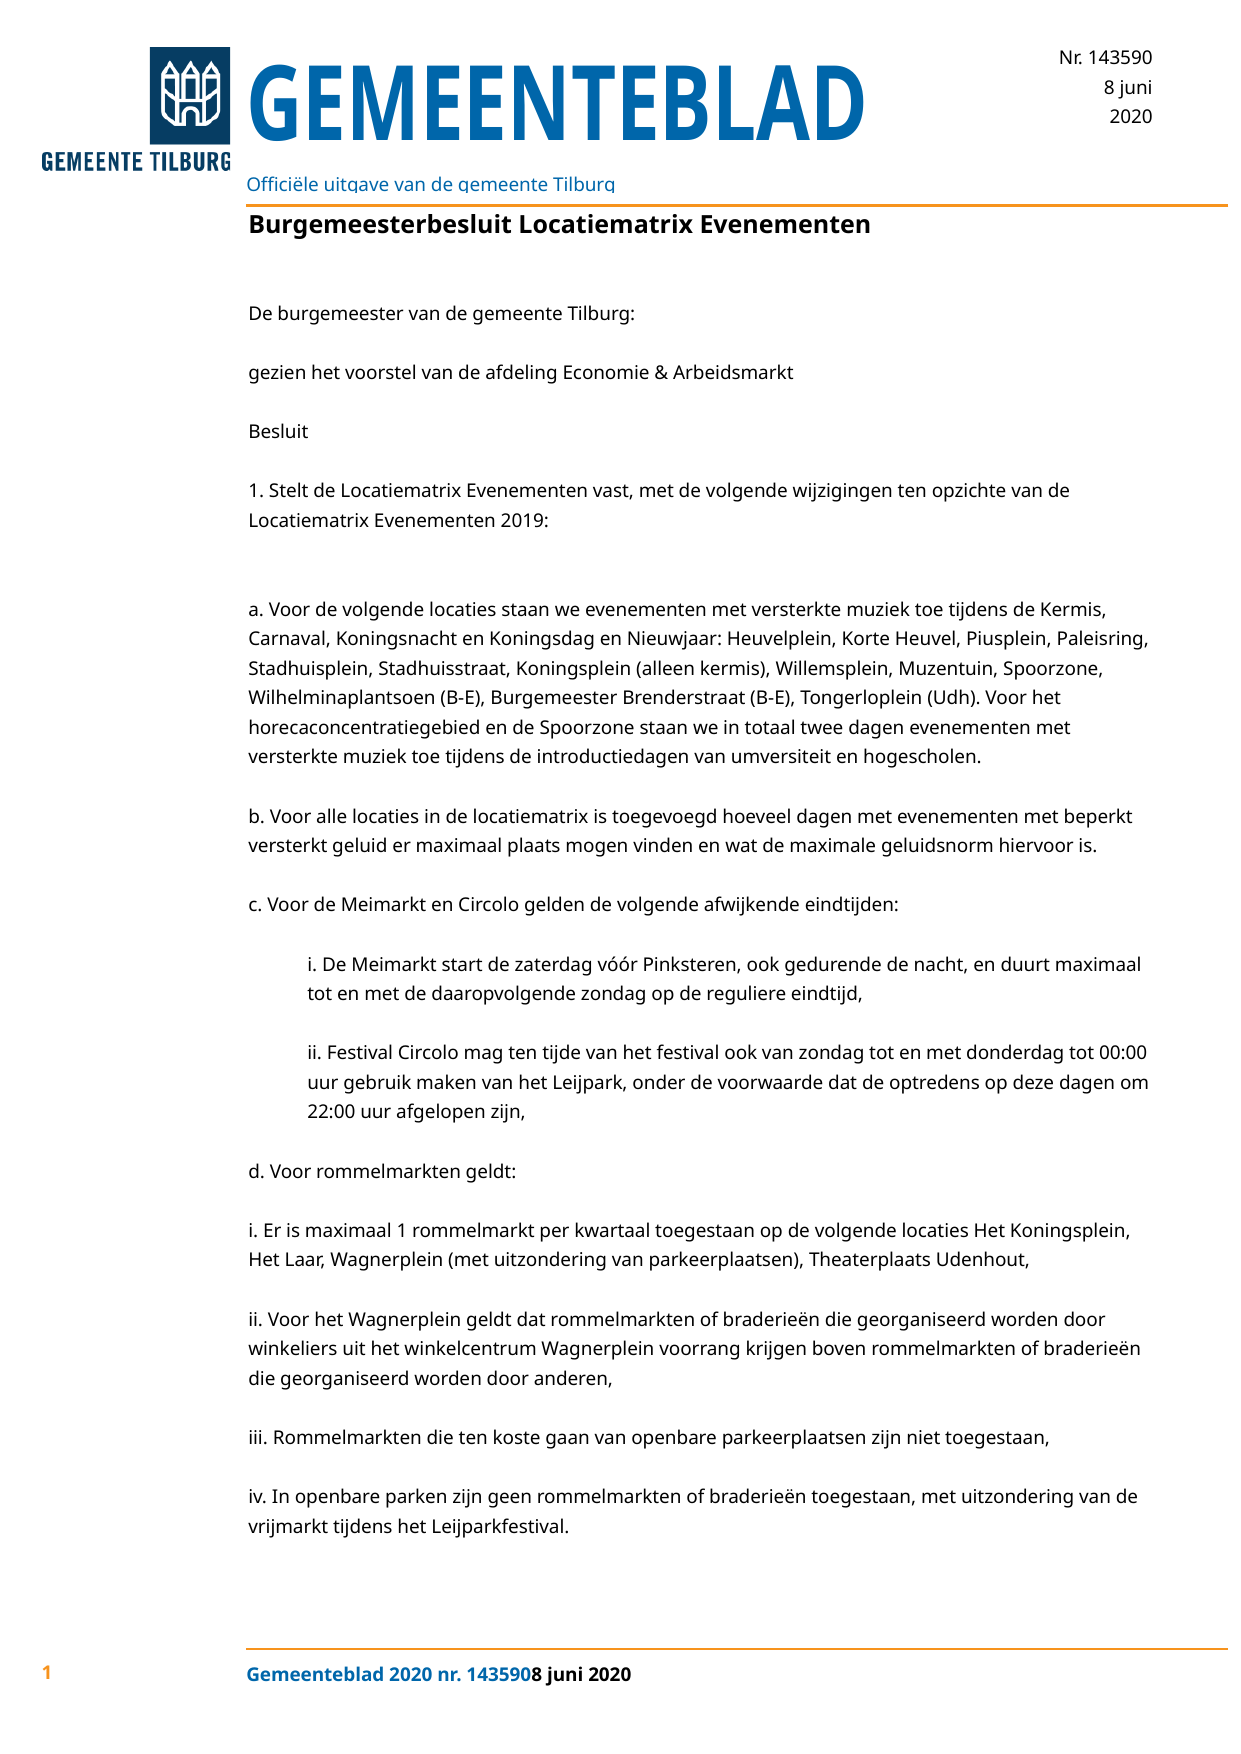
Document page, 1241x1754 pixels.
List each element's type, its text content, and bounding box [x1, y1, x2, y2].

text i. Er is maximaal 1 rommelmarkt per kwartaal toegestaan op de volgende locaties Het Koningsplein, Het Laar, Wagnerplein (met uitzondering van parkeerplaatsen), Theaterplaats Udenhout, [248, 1217, 1152, 1272]
list ii. Festival Circolo mag ten tijde van het festival ook van zondag tot en met donderdag tot 00:00 uur gebruik maken van het Leijpark, onder de voorwaarde dat de optredens op deze dagen om 22:00 uur afgelopen zijn, [248, 1039, 1152, 1124]
text c. Voor de Meimarkt en Circolo gelden de volgende afwijkende eindtijden: [248, 892, 1152, 917]
text iii. Rommelmarkten die ten koste gaan van openbare parkeerplaatsen zijn niet toegestaan, [248, 1424, 1152, 1450]
text gezien het voorstel van de afdeling Economie & Arbeidsmarkt [248, 359, 1152, 385]
text 1. Stelt de Locatiematrix Evenementen vast, met de volgende wijzigingen ten opzichte van de Locatiematrix Evenementen 2019: [248, 477, 1152, 533]
text a. Voor de volgende locaties staan we evenementen met versterkte muziek toe tijdens de Kermis, Carnaval, Koningsnacht en Koningsdag en Nieuwjaar: Heuvelplein, Korte Heuvel, Piusplein, Paleisring, Stadhuisplein, Stadhuisstraat, Koningsplein (alleen kermis), Willemsplein, Muzentuin, Spoorzone, Wilhelminaplantsoen (B-E), Burgemeester Brenderstraat (B-E), Tongerloplein (Udh). Voor het horecaconcentratiegebied en de Spoorzone staan we in totaal twee dagen evenementen met versterkte muziek toe tijdens de introductiedagen van umversiteit en hogescholen. [248, 596, 1152, 769]
text d. Voor rommelmarkten geldt: [248, 1158, 1152, 1183]
text De burgemeester van de gemeente Tilburg: [248, 300, 1152, 326]
text ii. Voor het Wagnerplein geldt dat rommelmarkten of braderieën die georganiseerd worden door winkeliers uit het winkelcentrum Wagnerplein voorrang krijgen boven rommelmarkten of braderieën die georganiseerd worden door anderen, [248, 1306, 1152, 1391]
picture [41, 47, 231, 172]
text iv. In openbare parken zijn geen rommelmarkten of braderieën toegestaan, met uitzondering van de vrijmarkt tijdens het Leijparkfestival. [248, 1483, 1152, 1538]
text Besluit [248, 418, 1152, 444]
text b. Voor alle locaties in de locatiematrix is toegevoegd hoeveel dagen met evenementen met beperkt versterkt geluid er maximaal plaats mogen vinden en wat de maximale geluidsnorm hiervoor is. [248, 803, 1152, 858]
text Burgemeesterbesluit Locatiematrix Evenementen [248, 207, 1152, 241]
list i. De Meimarkt start de zaterdag vóór Pinksteren, ook gedurende de nacht, en duurt maximaal tot en met de daaropvolgende zondag op de reguliere eindtijd, [248, 951, 1152, 1006]
